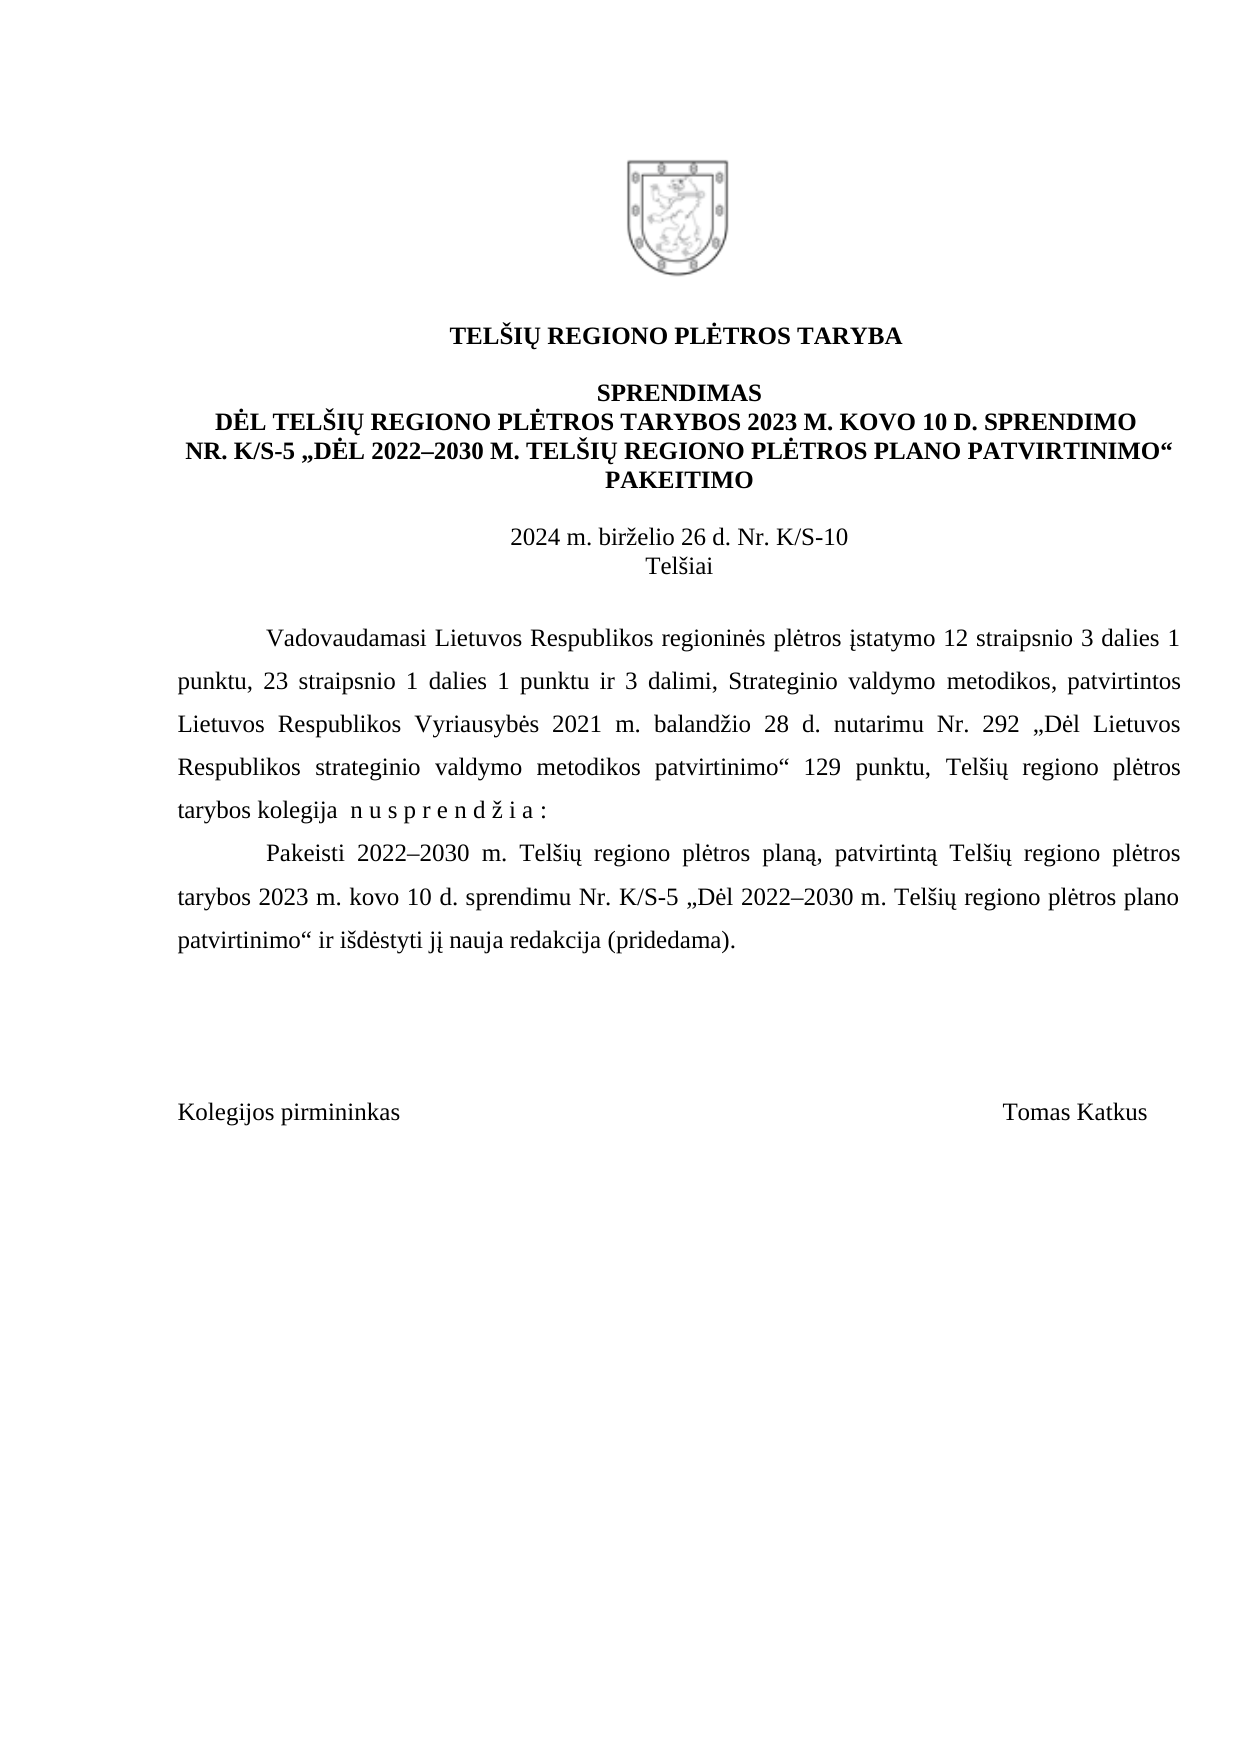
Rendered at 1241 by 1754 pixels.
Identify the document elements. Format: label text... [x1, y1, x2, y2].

text Pakeisti 2022–2030 m. Telšių regiono plėtros planą, patvirtintą Telšių regiono plėtros tarybos 2023 m. kovo 10 d. sprendimu Nr. K/S-5 „Dėl 2022–2030 m. Telšių regiono plėtros plano patvirtinimo“ ir išdėstyti jį nauja redakcija (pridedama). [177, 838, 1181, 953]
text 2024 m. birželio 26 d. Nr. K/S-10 [177, 522, 1181, 551]
text DĖL TELŠIŲ REGIONO PLĖTROS TARYBOS 2023 M. KOVO 10 D. SPRENDIMO [177, 407, 1181, 436]
text Telšiai [177, 551, 1181, 580]
text SPRENDIMAS [177, 378, 1181, 407]
text NR. K/S-5 „DĖL 2022–2030 M. TELŠIŲ REGIONO PLĖTROS PLANO PATVIRTINIMO“ PAKEITIMO [177, 436, 1181, 493]
text Kolegijos pirmininkas Tomas Katkus [177, 1097, 1181, 1126]
text TELŠIŲ REGIONO PLĖTROS TARYBA [177, 321, 1181, 350]
text Vadovaudamasi Lietuvos Respublikos regioninės plėtros įstatymo 12 straipsnio 3 dalies 1 punktu, 23 straipsnio 1 dalies 1 punktu ir 3 dalimi, Strateginio valdymo metodikos, patvirtintos Lietuvos Respublikos Vyriausybės 2021 m. balandžio 28 d. nutarimu Nr. 292 „Dėl Lietuvos Respublikos strateginio valdymo metodikos patvirtinimo“ 129 punktu, Telšių regiono plėtros tarybos kolegija nusprendžia: [177, 623, 1181, 824]
